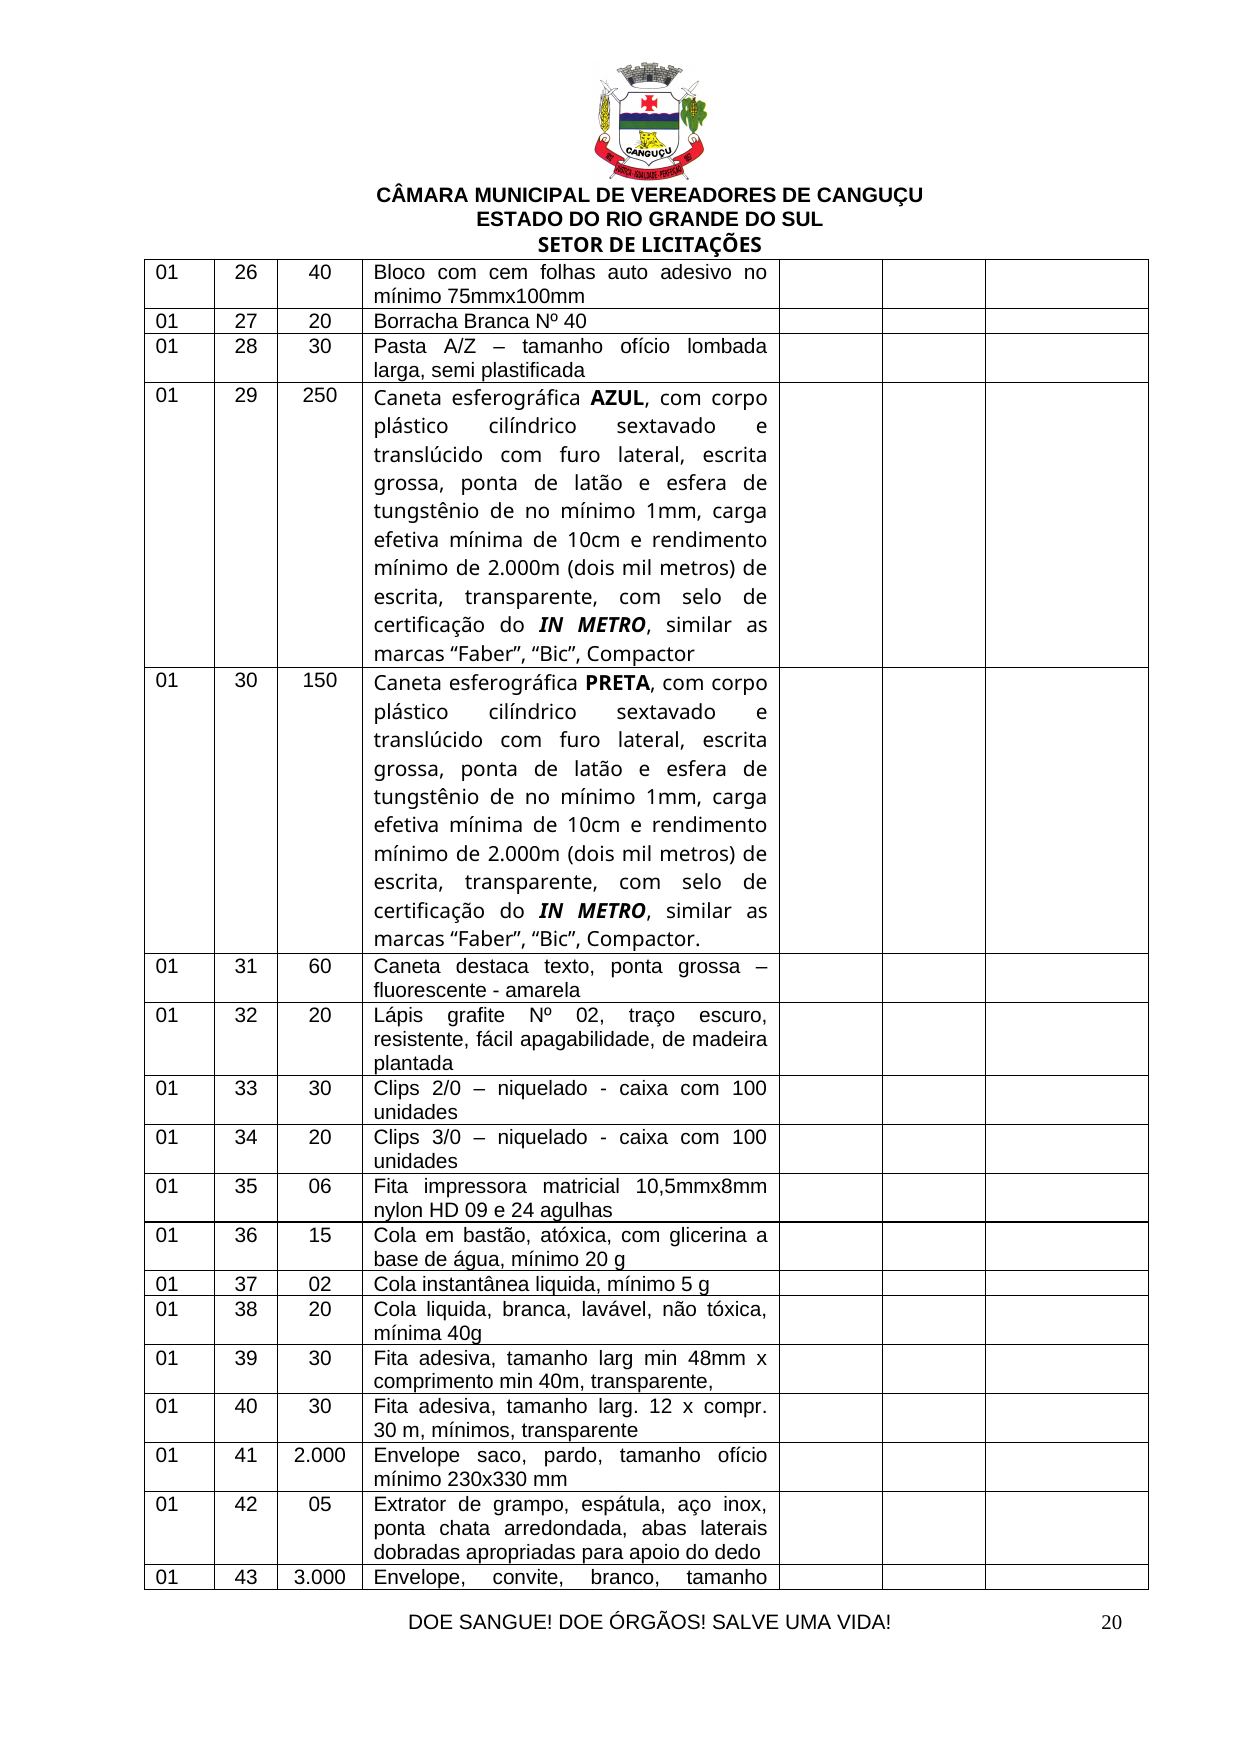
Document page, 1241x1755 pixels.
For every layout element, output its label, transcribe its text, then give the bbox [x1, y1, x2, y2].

table_cell 30 [278, 1345, 362, 1393]
table_cell [986, 1174, 1148, 1221]
table_cell [780, 1271, 882, 1295]
table_cell 15 [278, 1223, 362, 1270]
table_cell 31 [215, 954, 277, 1002]
table_cell 01 [145, 1125, 214, 1172]
table_cell [883, 1443, 985, 1491]
table_cell [780, 954, 882, 1002]
table_cell [986, 1492, 1148, 1564]
table_cell 36 [215, 1223, 277, 1270]
table_cell [986, 1565, 1148, 1589]
table_cell [986, 1223, 1148, 1270]
table_cell [986, 383, 1148, 667]
table_cell [780, 309, 882, 333]
table_cell 43 [215, 1565, 277, 1589]
table_cell [780, 1174, 882, 1221]
table_cell 01 [145, 260, 214, 308]
table_cell 30 [215, 668, 277, 953]
table_cell [780, 1394, 882, 1442]
table_cell 01 [145, 1345, 214, 1393]
table_cell [883, 1492, 985, 1564]
table_cell 30 [278, 1076, 362, 1123]
table_cell 27 [215, 309, 277, 333]
table_cell 01 [145, 668, 214, 953]
table_cell 01 [145, 1271, 214, 1295]
table_cell 05 [278, 1492, 362, 1564]
table_cell 01 [145, 1565, 214, 1589]
table_cell Fita adesiva, tamanho larg. 12 x compr. 30 m, mínimos, transparente [363, 1394, 779, 1442]
table_cell 250 [278, 383, 362, 667]
table_cell 60 [278, 954, 362, 1002]
table_cell 26 [215, 260, 277, 308]
table_cell [780, 1345, 882, 1393]
table_cell 37 [215, 1271, 277, 1295]
table_cell [780, 1003, 882, 1074]
table_cell Cola liquida, branca, lavável, não tóxica, mínima 40g [363, 1296, 779, 1344]
table_cell Envelope, convite, branco, tamanho [363, 1565, 779, 1589]
table_cell Caneta esferográfica PRETA, com corpo plástico cilíndrico sextavado e translúcido com furo lateral, escrita grossa, ponta de latão e esfera de tungstênio de no mínimo 1mm, carga efetiva mínima de 10cm e rendimento mínimo de 2.000m (dois mil metros) de escrita, transparente, com selo de certificação do IN METRO, similar as marcas “Faber”, “Bic”, Compactor. [363, 668, 779, 953]
table_cell Pasta A/Z – tamanho ofício lombada larga, semi plastificada [363, 334, 779, 382]
table_cell [883, 1345, 985, 1393]
table_cell 01 [145, 1443, 214, 1491]
table_cell [883, 260, 985, 308]
table_cell Cola em bastão, atóxica, com glicerina a base de água, mínimo 20 g [363, 1223, 779, 1270]
table_cell [986, 1345, 1148, 1393]
table_cell [986, 1394, 1148, 1442]
table_cell Fita impressora matricial 10,5mmx8mm nylon HD 09 e 24 agulhas [363, 1174, 779, 1221]
table_cell [780, 1223, 882, 1270]
table_cell [986, 1003, 1148, 1074]
table_cell [780, 1492, 882, 1564]
table_cell [883, 383, 985, 667]
table_cell 20 [278, 309, 362, 333]
table_cell [986, 1296, 1148, 1344]
table_cell [780, 1443, 882, 1491]
table_cell 40 [215, 1394, 277, 1442]
table_cell 01 [145, 1223, 214, 1270]
table_cell Fita adesiva, tamanho larg min 48mm x comprimento min 40m, transparente, [363, 1345, 779, 1393]
table_cell [986, 1076, 1148, 1123]
table_cell [986, 668, 1148, 953]
table_cell 32 [215, 1003, 277, 1074]
table_cell [883, 1003, 985, 1074]
table_cell [883, 1271, 985, 1295]
table_cell [883, 309, 985, 333]
table_cell 01 [145, 954, 214, 1002]
table_cell Borracha Branca Nº 40 [363, 309, 779, 333]
table_cell [883, 1565, 985, 1589]
table_cell 38 [215, 1296, 277, 1344]
table_cell 150 [278, 668, 362, 953]
table_cell [780, 1296, 882, 1344]
table_cell Caneta destaca texto, ponta grossa – fluorescente - amarela [363, 954, 779, 1002]
table_cell [883, 1174, 985, 1221]
table_cell [883, 668, 985, 953]
table_cell 30 [278, 334, 362, 382]
table_cell [883, 1394, 985, 1442]
table_cell 01 [145, 1076, 214, 1123]
table_cell 2.000 [278, 1443, 362, 1491]
table_cell [986, 309, 1148, 333]
table_cell [986, 1443, 1148, 1491]
table_cell 20 [278, 1296, 362, 1344]
table_cell Clips 2/0 – niquelado - caixa com 100 unidades [363, 1076, 779, 1123]
table_cell [780, 334, 882, 382]
table_cell [986, 1125, 1148, 1172]
table_cell Caneta esferográfica AZUL, com corpo plástico cilíndrico sextavado e translúcido com furo lateral, escrita grossa, ponta de latão e esfera de tungstênio de no mínimo 1mm, carga efetiva mínima de 10cm e rendimento mínimo de 2.000m (dois mil metros) de escrita, transparente, com selo de certificação do IN METRO, similar as marcas “Faber”, “Bic”, Compactor [363, 383, 779, 667]
table_cell 01 [145, 334, 214, 382]
table_cell 28 [215, 334, 277, 382]
table_cell 41 [215, 1443, 277, 1491]
table_cell 01 [145, 1296, 214, 1344]
table_cell [986, 260, 1148, 308]
table_cell 40 [278, 260, 362, 308]
table_cell [780, 1125, 882, 1172]
table_cell 29 [215, 383, 277, 667]
table_cell 39 [215, 1345, 277, 1393]
table_cell [883, 334, 985, 382]
table_cell [883, 1125, 985, 1172]
table_cell 20 [278, 1003, 362, 1074]
table_cell [780, 383, 882, 667]
table_cell 02 [278, 1271, 362, 1295]
table_cell 01 [145, 383, 214, 667]
table_cell [780, 1076, 882, 1123]
table_cell 01 [145, 1394, 214, 1442]
table_cell Lápis grafite Nº 02, traço escuro, resistente, fácil apagabilidade, de madeira plantada [363, 1003, 779, 1074]
table_cell 01 [145, 309, 214, 333]
table_cell [883, 1076, 985, 1123]
table_cell 30 [278, 1394, 362, 1442]
table_cell [780, 260, 882, 308]
table_cell [986, 954, 1148, 1002]
table_cell [883, 1296, 985, 1344]
table_cell Clips 3/0 – niquelado - caixa com 100 unidades [363, 1125, 779, 1172]
table_cell 01 [145, 1003, 214, 1074]
table_cell 33 [215, 1076, 277, 1123]
table_cell 01 [145, 1174, 214, 1221]
table_cell [883, 1223, 985, 1270]
table_cell Bloco com cem folhas auto adesivo no mínimo 75mmx100mm [363, 260, 779, 308]
table_cell [986, 1271, 1148, 1295]
table_cell 35 [215, 1174, 277, 1221]
table_cell 06 [278, 1174, 362, 1221]
table_cell 20 [278, 1125, 362, 1172]
table_cell [986, 334, 1148, 382]
table_cell [780, 1565, 882, 1589]
table_cell Cola instantânea liquida, mínimo 5 g [363, 1271, 779, 1295]
table_cell [883, 954, 985, 1002]
table_cell 42 [215, 1492, 277, 1564]
table_cell 3.000 [278, 1565, 362, 1589]
table_cell Extrator de grampo, espátula, aço inox, ponta chata arredondada, abas laterais dobradas apropriadas para apoio do dedo [363, 1492, 779, 1564]
table_cell Envelope saco, pardo, tamanho ofício mínimo 230x330 mm [363, 1443, 779, 1491]
table_cell [780, 668, 882, 953]
table_cell 34 [215, 1125, 277, 1172]
table_cell 01 [145, 1492, 214, 1564]
